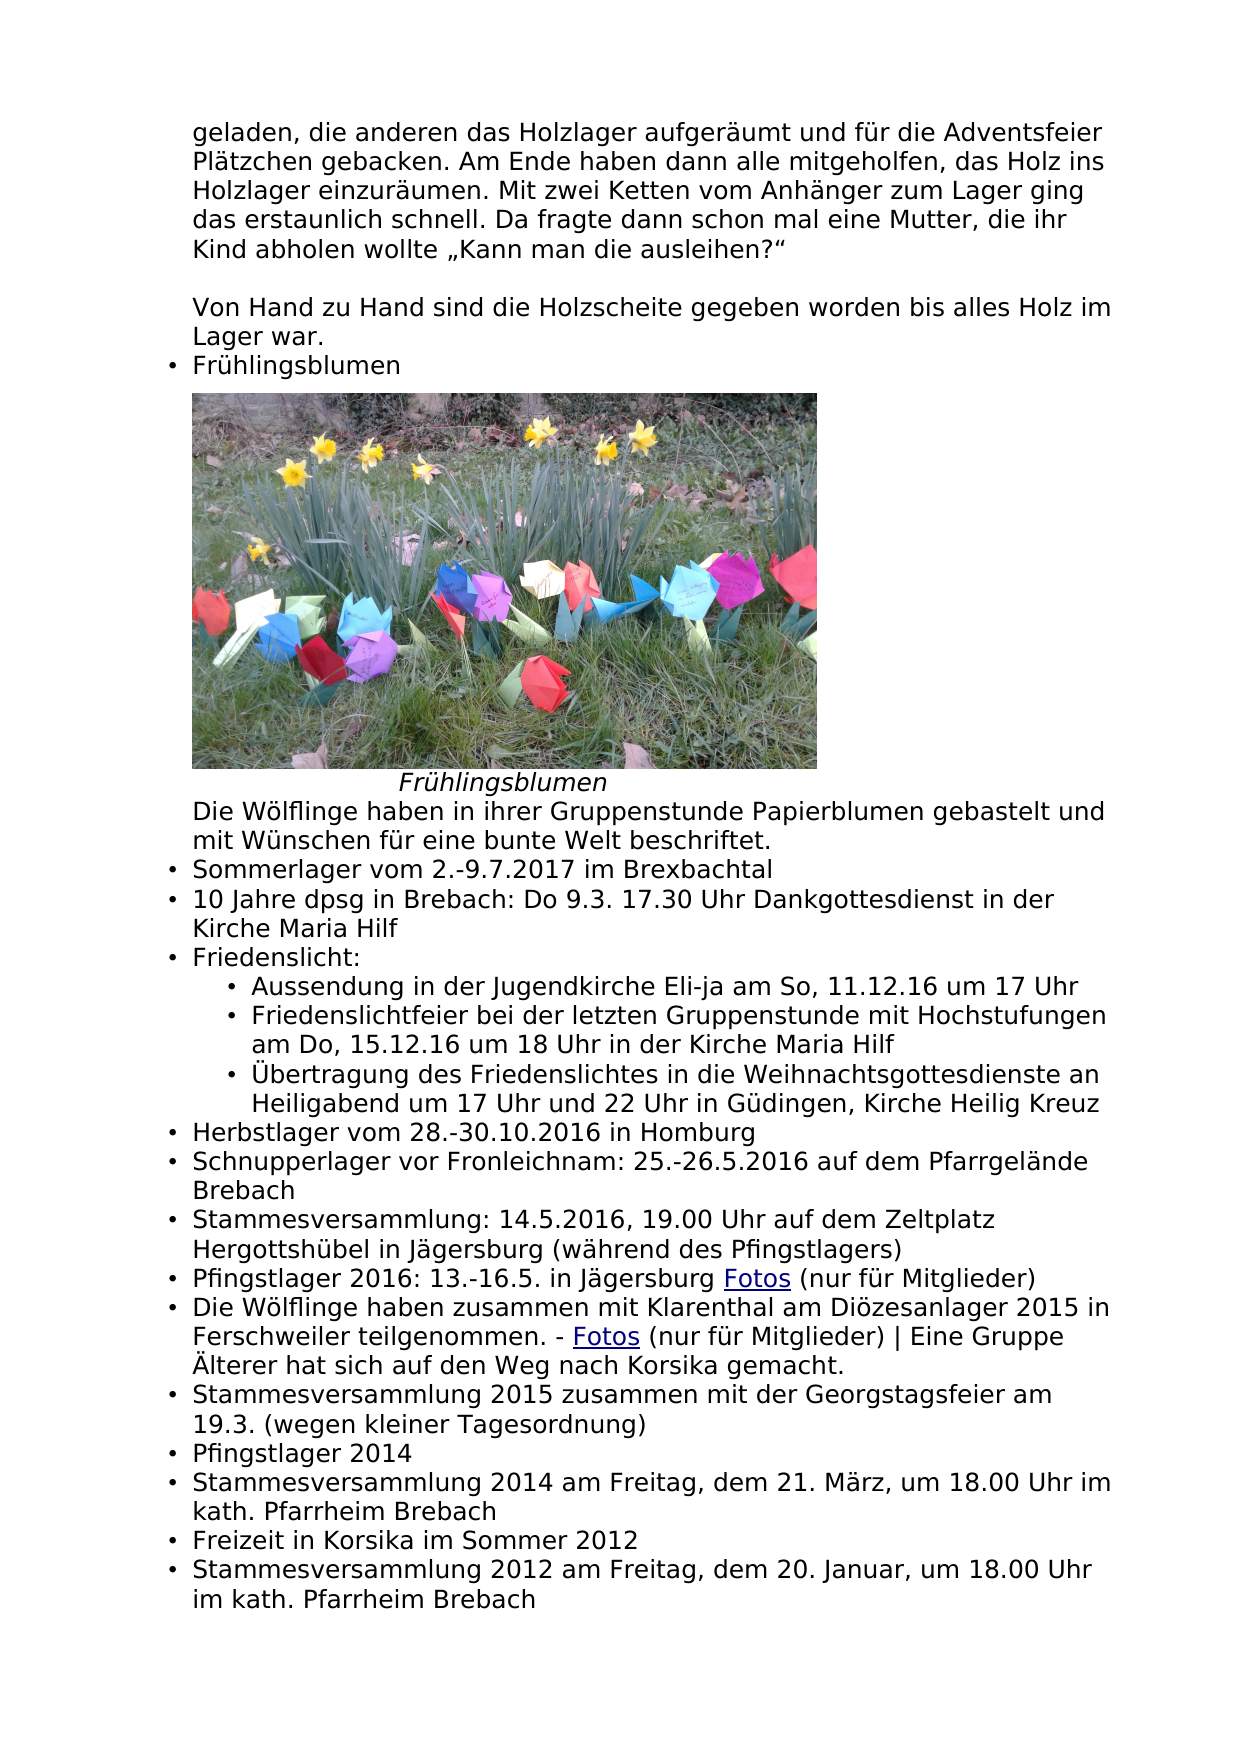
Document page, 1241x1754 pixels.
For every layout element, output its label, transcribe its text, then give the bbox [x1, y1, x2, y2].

list Stammesversammlung 2015 zusammen mit der Georgstagsfeier am 19.3. (wegen kleiner Tagesordnung) [177, 1381, 1122, 1439]
list Schnupperlager vor Fronleichnam: 25.-26.5.2016 auf dem Pfarrgelände Brebach [177, 1147, 1122, 1206]
list Pfingstlager 2016: 13.-16.5. in Jägersburg Fotos (nur für Mitglieder) [177, 1264, 1122, 1293]
list Aussendung in der Jugendkirche Eli-ja am So, 11.12.16 um 17 Uhr [236, 972, 1122, 1001]
list Friedenslicht: [177, 943, 1122, 972]
picture [192, 393, 817, 769]
list Friedenslichtfeier bei der letzten Gruppenstunde mit Hochstufungen am Do, 15.12.16 um 18 Uhr in der Kirche Maria Hilf [236, 1001, 1122, 1060]
list Frühlingsblumen Die Wölflinge haben in ihrer Gruppenstunde Papierblumen gebastelt und mit Wünschen für eine bunte Welt beschriftet. [177, 351, 1122, 856]
list Stammesversammlung 2014 am Freitag, dem 21. März, um 18.00 Uhr im kath. Pfarrheim Brebach [177, 1468, 1122, 1526]
list Frühlingsblumen [192, 769, 817, 797]
list Sommerlager vom 2.-9.7.2017 im Brexbachtal [177, 856, 1122, 885]
list Stammesversammlung: 14.5.2016, 19.00 Uhr auf dem Zeltplatz Hergottshübel in Jägersburg (während des Pfingstlagers) [177, 1206, 1122, 1264]
list Freizeit in Korsika im Sommer 2012 [177, 1526, 1122, 1556]
list Stammesversammlung 2012 am Freitag, dem 20. Januar, um 18.00 Uhr im kath. Pfarrheim Brebach [177, 1556, 1122, 1614]
list 10 Jahre dpsg in Brebach: Do 9.3. 17.30 Uhr Dankgottesdienst in der Kirche Maria Hilf [177, 885, 1122, 943]
list Übertragung des Friedenslichtes in die Weihnachtsgottesdienste an Heiligabend um 17 Uhr und 22 Uhr in Güdingen, Kirche Heilig Kreuz [236, 1060, 1122, 1118]
list geladen, die anderen das Holzlager aufgeräumt und für die Adventsfeier Plätzchen gebacken. Am Ende haben dann alle mitgeholfen, das Holz ins Holzlager einzuräumen. Mit zwei Ketten vom Anhänger zum Lager ging das erstaunlich schnell. Da fragte dann schon mal eine Mutter, die ihr Kind abholen wollte „Kann man die ausleihen?“ Von Hand zu Hand sind die Holzscheite gegeben worden bis alles Holz im Lager war. [177, 118, 1122, 351]
list Die Wölflinge haben zusammen mit Klarenthal am Diözesanlager 2015 in Ferschweiler teilgenommen. - Fotos (nur für Mitglieder) | Eine Gruppe Älterer hat sich auf den Weg nach Korsika gemacht. [177, 1293, 1122, 1381]
list Herbstlager vom 28.-30.10.2016 in Homburg [177, 1118, 1122, 1147]
list Pfingstlager 2014 [177, 1439, 1122, 1468]
